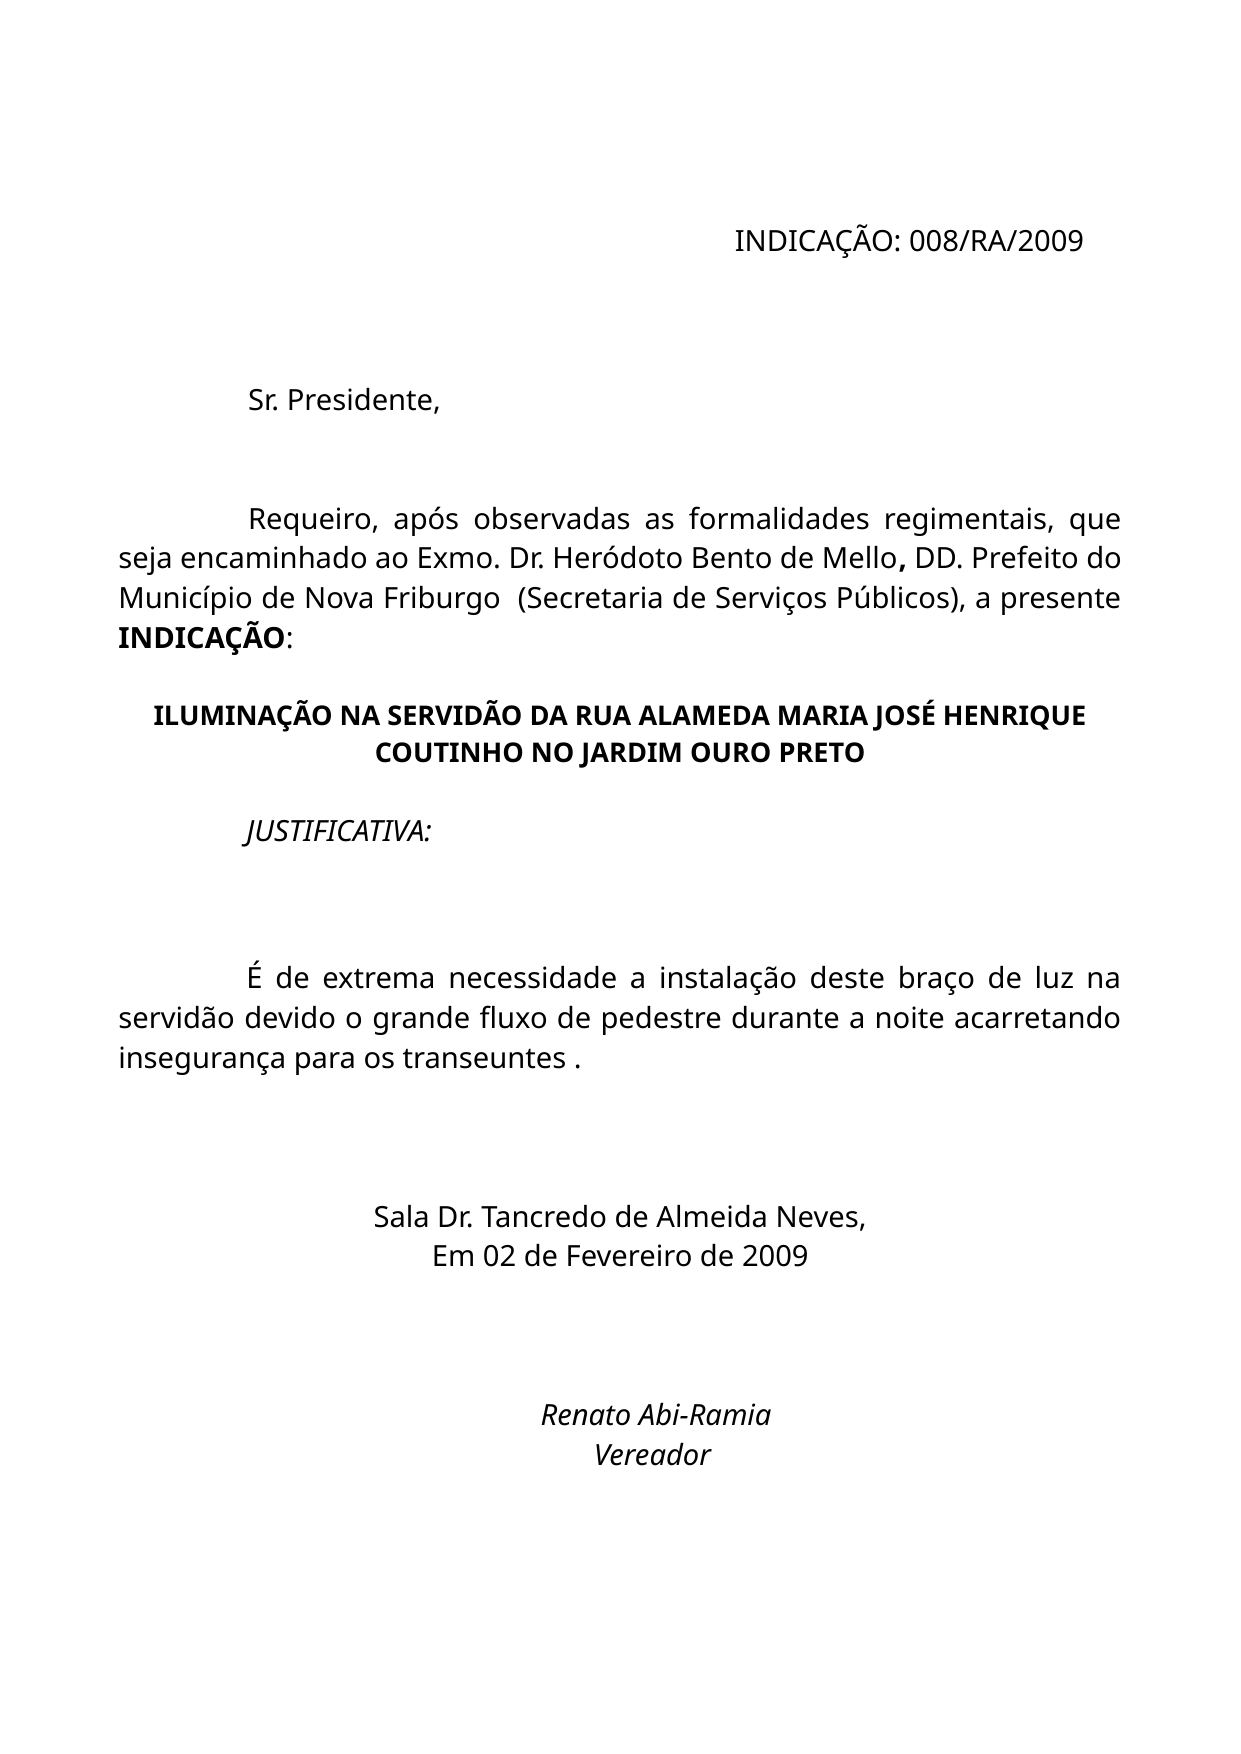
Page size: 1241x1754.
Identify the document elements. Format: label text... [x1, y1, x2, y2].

text Requeiro, após observadas as formalidades regimentais, que seja encaminhado ao Exmo. Dr. Heródoto Bento de Mello, DD. Prefeito do Município de Nova Friburgo (Secretaria de Serviços Públicos), a presente INDICAÇÃO: [118, 498, 1122, 657]
text ILUMINAÇÃO NA SERVIDÃO DA RUA ALAMEDA MARIA JOSÉ HENRIQUE COUTINHO NO JARDIM OURO PRETO [118, 697, 1122, 770]
text Em 02 de Fevereiro de 2009 [118, 1236, 1122, 1275]
text JUSTIFICATIVA: [118, 810, 1122, 850]
text É de extrema necessidade a instalação deste braço de luz na servidão devido o grande fluxo de pedestre durante a noite acarretando insegurança para os transeuntes . [118, 958, 1122, 1077]
text INDICAÇÃO: 008/RA/2009 [118, 220, 1122, 260]
text Sala Dr. Tancredo de Almeida Neves, [118, 1196, 1122, 1236]
list Renato Abi-Ramia [156, 1394, 1122, 1434]
list Vereador [156, 1434, 1122, 1474]
text Sr. Presidente, [118, 379, 1122, 419]
